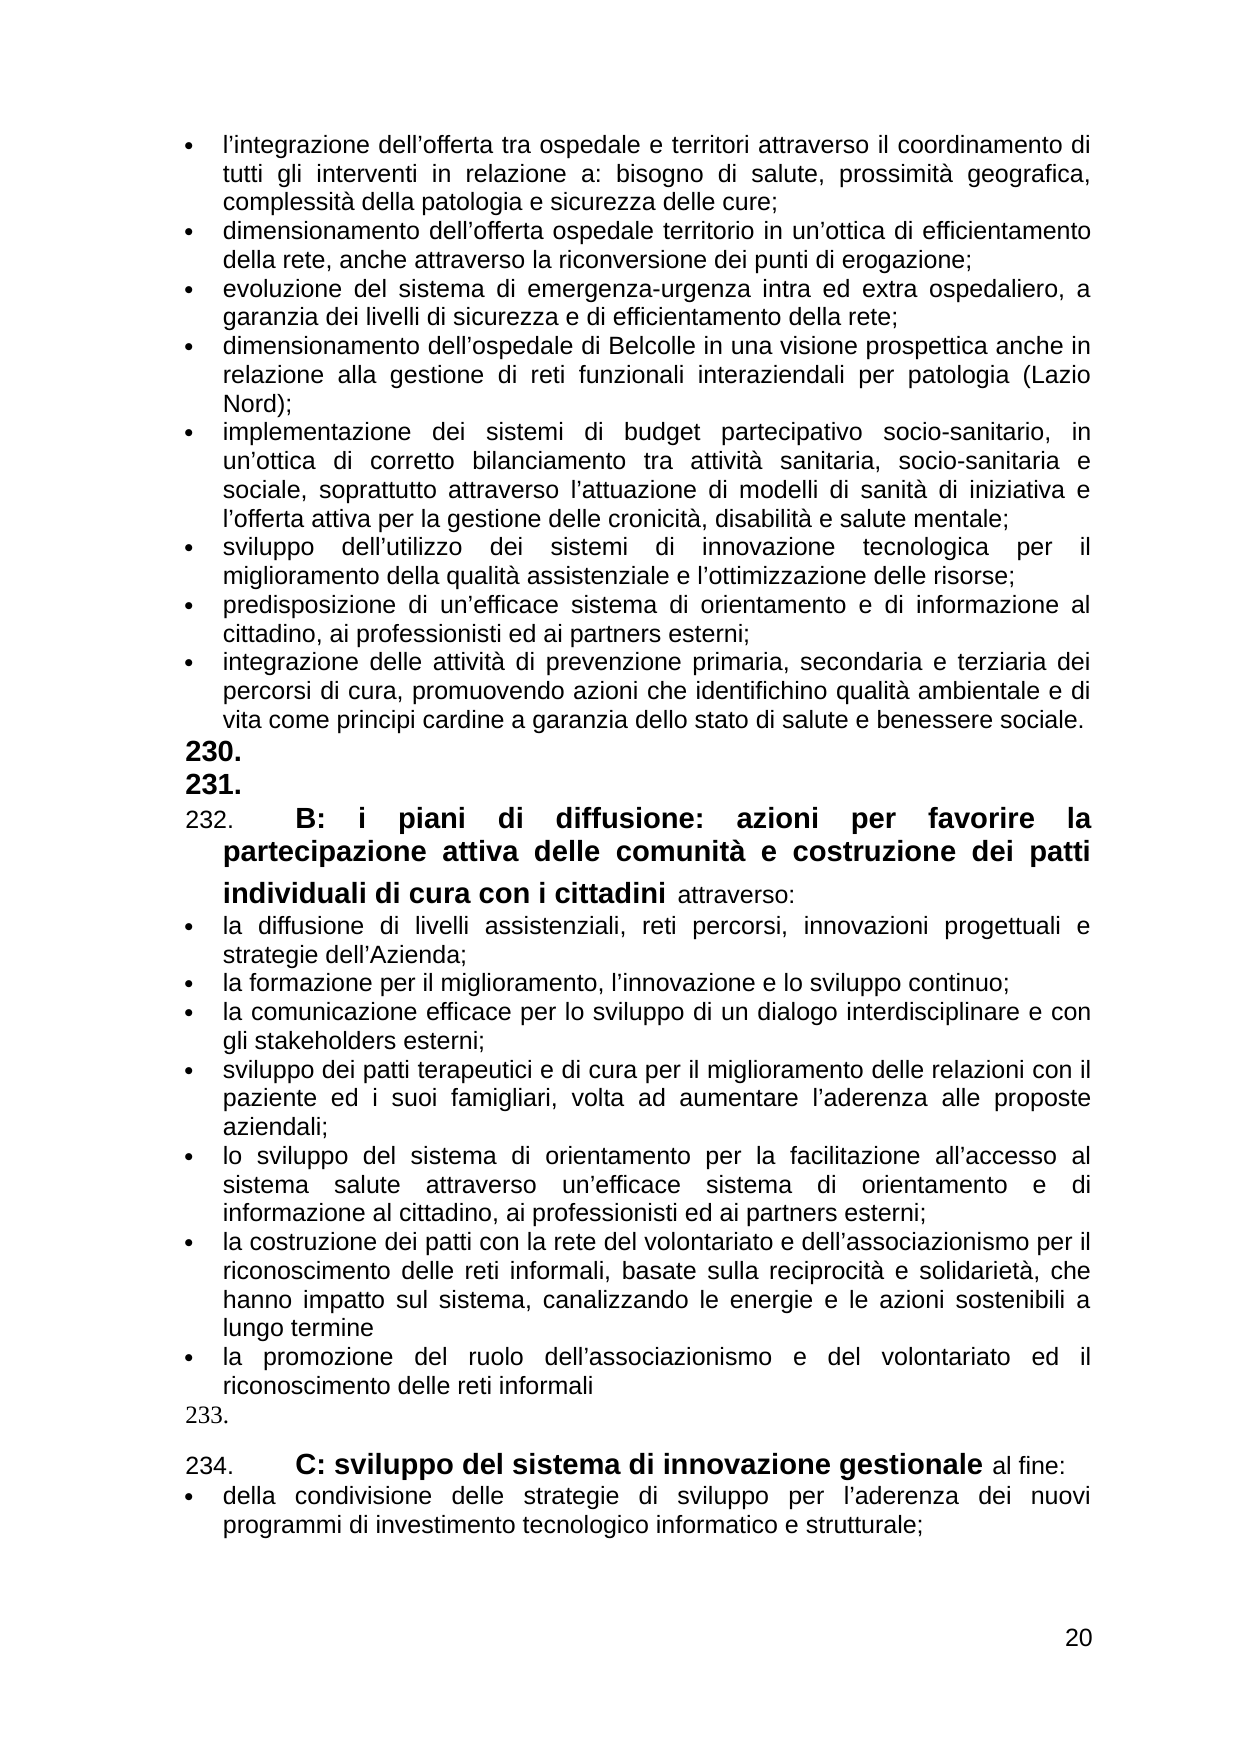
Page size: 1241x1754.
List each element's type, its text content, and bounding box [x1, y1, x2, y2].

list la comunicazione efficace per lo sviluppo di un dialogo interdisciplinare e con gli stakeholders esterni; [185, 997, 1092, 1055]
list la diffusione di livelli assistenziali, reti percorsi, innovazioni progettuali e strategie dell’Azienda; [185, 911, 1092, 968]
list evoluzione del sistema di emergenza-urgenza intra ed extra ospedaliero, a garanzia dei livelli di sicurezza e di efficientamento della rete; [185, 274, 1092, 331]
list C: sviluppo del sistema di innovazione gestionale al fine: [185, 1447, 1092, 1481]
list dimensionamento dell’ospedale di Belcolle in una visione prospettica anche in relazione alla gestione di reti funzionali interaziendali per patologia (Lazio Nord); [185, 331, 1092, 417]
list lo sviluppo del sistema di orientamento per la facilitazione all’accesso al sistema salute attraverso un’efficace sistema di orientamento e di informazione al cittadino, ai professionisti ed ai partners esterni; [185, 1141, 1092, 1227]
list la promozione del ruolo dell’associazionismo e del volontariato ed il riconoscimento delle reti informali [185, 1342, 1092, 1400]
list della condivisione delle strategie di sviluppo per l’aderenza dei nuovi programmi di investimento tecnologico informatico e strutturale; [185, 1481, 1092, 1538]
list la costruzione dei patti con la rete del volontariato e dell’associazionismo per il riconoscimento delle reti informali, basate sulla reciprocità e solidarietà, che hanno impatto sul sistema, canalizzando le energie e le azioni sostenibili a lungo termine [185, 1227, 1092, 1342]
list predisposizione di un’efficace sistema di orientamento e di informazione al cittadino, ai professionisti ed ai partners esterni; [185, 590, 1092, 647]
list dimensionamento dell’offerta ospedale territorio in un’ottica di efficientamento della rete, anche attraverso la riconversione dei punti di erogazione; [185, 216, 1092, 274]
list sviluppo dei patti terapeutici e di cura per il miglioramento delle relazioni con il paziente ed i suoi famigliari, volta ad aumentare l’aderenza alle proposte aziendali; [185, 1055, 1092, 1141]
list integrazione delle attività di prevenzione primaria, secondaria e terziaria dei percorsi di cura, promuovendo azioni che identifichino qualità ambientale e di vita come principi cardine a garanzia dello stato di salute e benessere sociale. [185, 647, 1092, 734]
list sviluppo dell’utilizzo dei sistemi di innovazione tecnologica per il miglioramento della qualità assistenziale e l’ottimizzazione delle risorse; [185, 532, 1092, 590]
list B: i piani di diffusione: azioni per favorire la partecipazione attiva delle comunità e costruzione dei patti individuali di cura con i cittadini attraverso: [185, 801, 1092, 911]
list implementazione dei sistemi di budget partecipativo socio-sanitario, in un’ottica di corretto bilanciamento tra attività sanitaria, socio-sanitaria e sociale, soprattutto attraverso l’attuazione di modelli di sanità di iniziativa e l’offerta attiva per la gestione delle cronicità, disabilità e salute mentale; [185, 417, 1092, 532]
list l’integrazione dell’offerta tra ospedale e territori attraverso il coordinamento di tutti gli interventi in relazione a: bisogno di salute, prossimità geografica, complessità della patologia e sicurezza delle cure; [185, 130, 1092, 216]
list la formazione per il miglioramento, l’innovazione e lo sviluppo continuo; [185, 968, 1092, 997]
